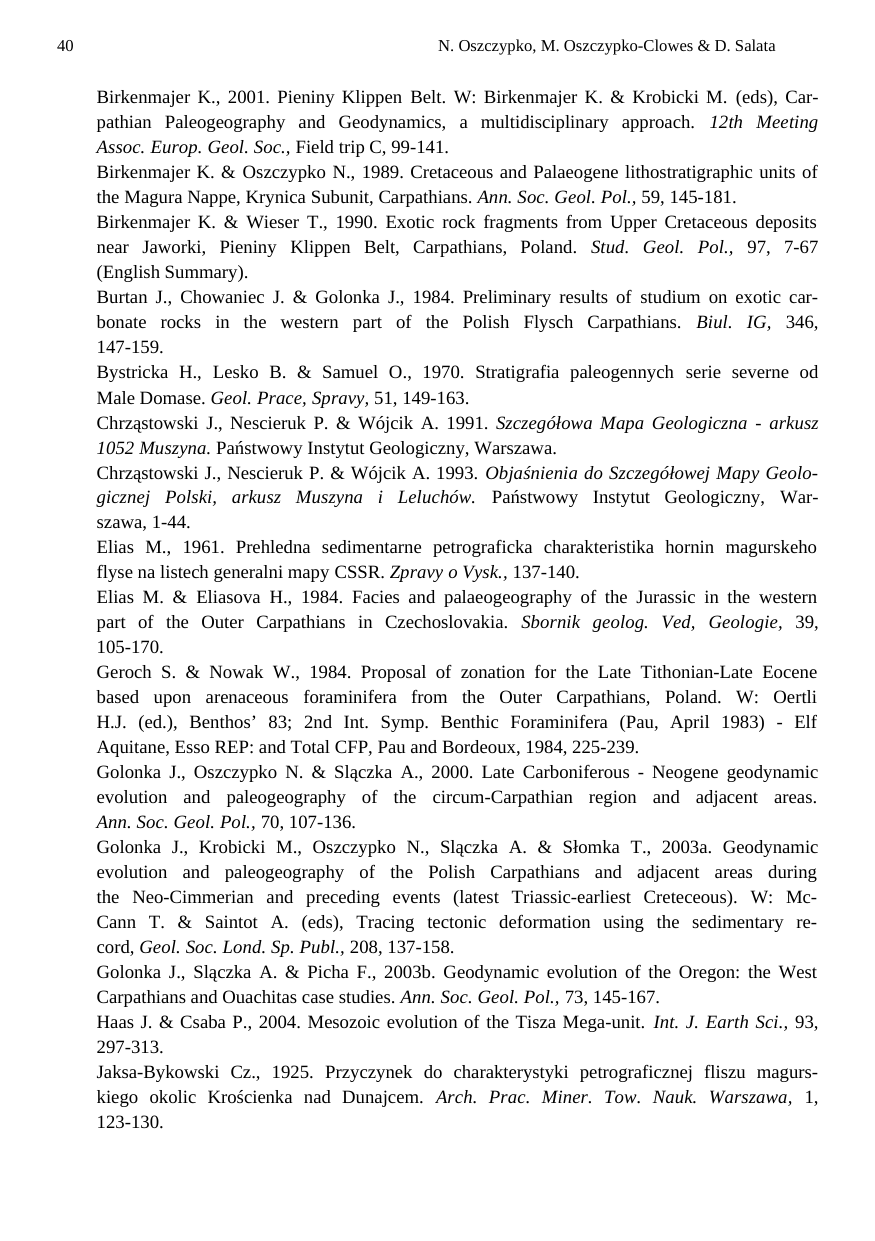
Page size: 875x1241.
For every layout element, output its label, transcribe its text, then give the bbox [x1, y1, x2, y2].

text Bystricka H., Lesko B. & Samuel O., 1970. Stratigrafia paleogennych serie severne od Male Domase. Geol. Prace, Spravy, 51, 149-163. [96, 358, 818, 409]
text Chrząstowski J., Nescieruk P. & Wójcik A. 1993. Objaśnienia do Szczegółowej Mapy Geolo- gicznej Polski, arkusz Muszyna i Leluchów. Państwowy Instytut Geologiczny, War- szawa, 1-44. [96, 459, 818, 533]
text Birkenmajer K. & Wieser T., 1990. Exotic rock fragments from Upper Cretaceous deposits near Jaworki, Pieniny Klippen Belt, Carpathians, Poland. Stud. Geol. Pol., 97, 7-67 (English Summary). [96, 208, 818, 283]
text N. Oszczypko, M. Oszczypko-Clowes & D. Salata [438, 38, 776, 54]
text Haas J. & Csaba P., 2004. Mesozoic evolution of the Tisza Mega-unit. Int. J. Earth Sci., 93, 297-313. [96, 1009, 818, 1059]
text Elias M. & Eliasova H., 1984. Facies and palaeogeography of the Jurassic in the western part of the Outer Carpathians in Czechoslovakia. Sbornik geolog. Ved, Geologie, 39, 105-170. [96, 584, 818, 659]
text Golonka J., Slączka A. & Picha F., 2003b. Geodynamic evolution of the Oregon: the West Carpathians and Ouachitas case studies. Ann. Soc. Geol. Pol., 73, 145-167. [96, 959, 818, 1009]
text Jaksa-Bykowski Cz., 1925. Przyczynek do charakterystyki petrograficznej fliszu magurs- kiego okolic Krościenka nad Dunajcem. Arch. Prac. Miner. Tow. Nauk. Warszawa, 1, 123-130. [96, 1059, 818, 1134]
text Birkenmajer K. & Oszczypko N., 1989. Cretaceous and Palaeogene lithostratigraphic units of the Magura Nappe, Krynica Subunit, Carpathians. Ann. Soc. Geol. Pol., 59, 145-181. [96, 158, 818, 208]
text Geroch S. & Nowak W., 1984. Proposal of zonation for the Late Tithonian-Late Eocene based upon arenaceous foraminifera from the Outer Carpathians, Poland. W: Oertli H.J. (ed.), Benthos’ 83; 2nd Int. Symp. Benthic Foraminifera (Pau, April 1983) - Elf Aquitane, Esso REP: and Total CFP, Pau and Bordeoux, 1984, 225-239. [96, 659, 818, 759]
text Birkenmajer K., 2001. Pieniny Klippen Belt. W: Birkenmajer K. & Krobicki M. (eds), Car- pathian Paleogeography and Geodynamics, a multidisciplinary approach. 12th Meeting Assoc. Europ. Geol. Soc., Field trip C, 99-141. [96, 83, 818, 158]
text 40 [57, 38, 73, 54]
text Chrząstowski J., Nescieruk P. & Wójcik A. 1991. Szczegółowa Mapa Geologiczna - arkusz 1052 Muszyna. Państwowy Instytut Geologiczny, Warszawa. [96, 409, 818, 459]
text Golonka J., Krobicki M., Oszczypko N., Slączka A. & Słomka T., 2003a. Geodynamic evolution and paleogeography of the Polish Carpathians and adjacent areas during the Neo-Cimmerian and preceding events (latest Triassic-earliest Creteceous). W: Mc- Cann T. & Saintot A. (eds), Tracing tectonic deformation using the sedimentary re- cord, Geol. Soc. Lond. Sp. Publ., 208, 137-158. [96, 834, 818, 959]
text Golonka J., Oszczypko N. & Slączka A., 2000. Late Carboniferous - Neogene geodynamic evolution and paleogeography of the circum-Carpathian region and adjacent areas. Ann. Soc. Geol. Pol., 70, 107-136. [96, 759, 818, 834]
text Elias M., 1961. Prehledna sedimentarne petrograficka charakteristika hornin magurskeho flyse na listech generalni mapy CSSR. Zpravy o Vysk., 137-140. [96, 533, 818, 584]
text Burtan J., Chowaniec J. & Golonka J., 1984. Preliminary results of studium on exotic car- bonate rocks in the western part of the Polish Flysch Carpathians. Biul. IG, 346, 147-159. [96, 283, 818, 358]
